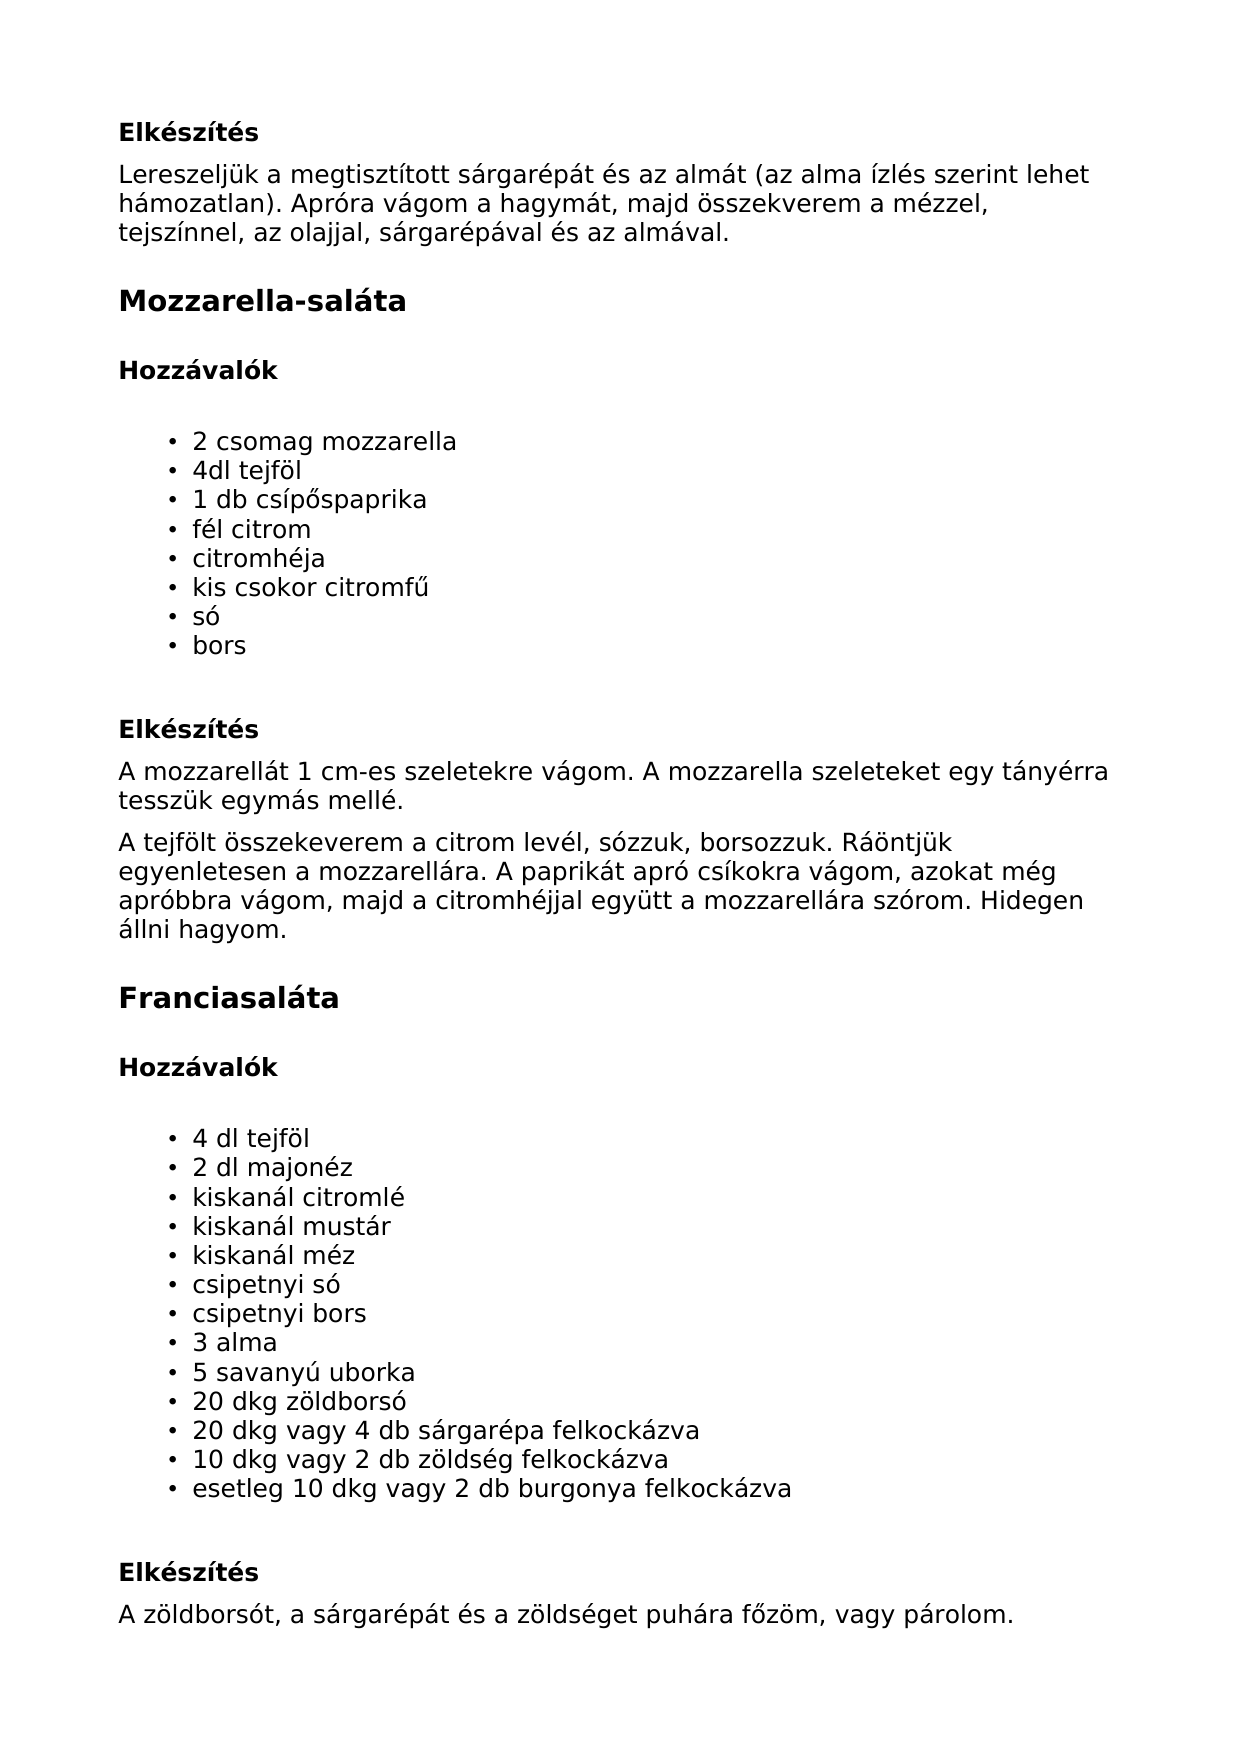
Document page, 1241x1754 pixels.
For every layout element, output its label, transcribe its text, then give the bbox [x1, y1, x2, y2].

list 20 dkg vagy 4 db sárgarépa felkockázva [177, 1416, 1122, 1445]
list 2 dl majonéz [177, 1154, 1122, 1183]
subtitle Elkészítés [118, 118, 1122, 147]
list 10 dkg vagy 2 db zöldség felkockázva [177, 1445, 1122, 1474]
list citromhéja [177, 544, 1122, 573]
list só [177, 602, 1122, 632]
list 5 savanyú uborka [177, 1358, 1122, 1387]
list 20 dkg zöldborsó [177, 1387, 1122, 1416]
list 2 csomag mozzarella [177, 427, 1122, 457]
subtitle Mozzarella-saláta [118, 285, 1122, 319]
subtitle Elkészítés [118, 715, 1122, 744]
text A tejfölt összekeverem a citrom levél, sózzuk, borsozzuk. Ráöntjük egyenletesen a mozzarellára. A paprikát apró csíkokra vágom, azokat még apróbbra vágom, majd a citromhéjjal együtt a mozzarellára szórom. Hidegen állni hagyom. [118, 828, 1122, 944]
list kiskanál méz [177, 1241, 1122, 1270]
list esetleg 10 dkg vagy 2 db burgonya felkockázva [177, 1474, 1122, 1504]
subtitle Hozzávalók [118, 356, 1122, 385]
list 4 dl tejföl [177, 1124, 1122, 1154]
list csipetnyi bors [177, 1299, 1122, 1329]
list 3 alma [177, 1329, 1122, 1358]
text A mozzarellát 1 cm-es szeletekre vágom. A mozzarella szeleteket egy tányérra tesszük egymás mellé. [118, 757, 1122, 815]
list fél citrom [177, 515, 1122, 544]
list csipetnyi só [177, 1270, 1122, 1299]
subtitle Hozzávalók [118, 1053, 1122, 1082]
list bors [177, 632, 1122, 661]
list kis csokor citromfű [177, 573, 1122, 602]
text A zöldborsót, a sárgarépát és a zöldséget puhára főzöm, vagy párolom. [118, 1600, 1122, 1629]
list kiskanál citromlé [177, 1183, 1122, 1212]
list 4dl tejföl [177, 457, 1122, 486]
subtitle Franciasaláta [118, 982, 1122, 1016]
text Lereszeljük a megtisztított sárgarépát és az almát (az alma ízlés szerint lehet hámozatlan). Apróra vágom a hagymát, majd összekverem a mézzel, tejszínnel, az olajjal, sárgarépával és az almával. [118, 160, 1122, 247]
subtitle Elkészítés [118, 1558, 1122, 1587]
list kiskanál mustár [177, 1212, 1122, 1241]
list 1 db csípőspaprika [177, 486, 1122, 515]
